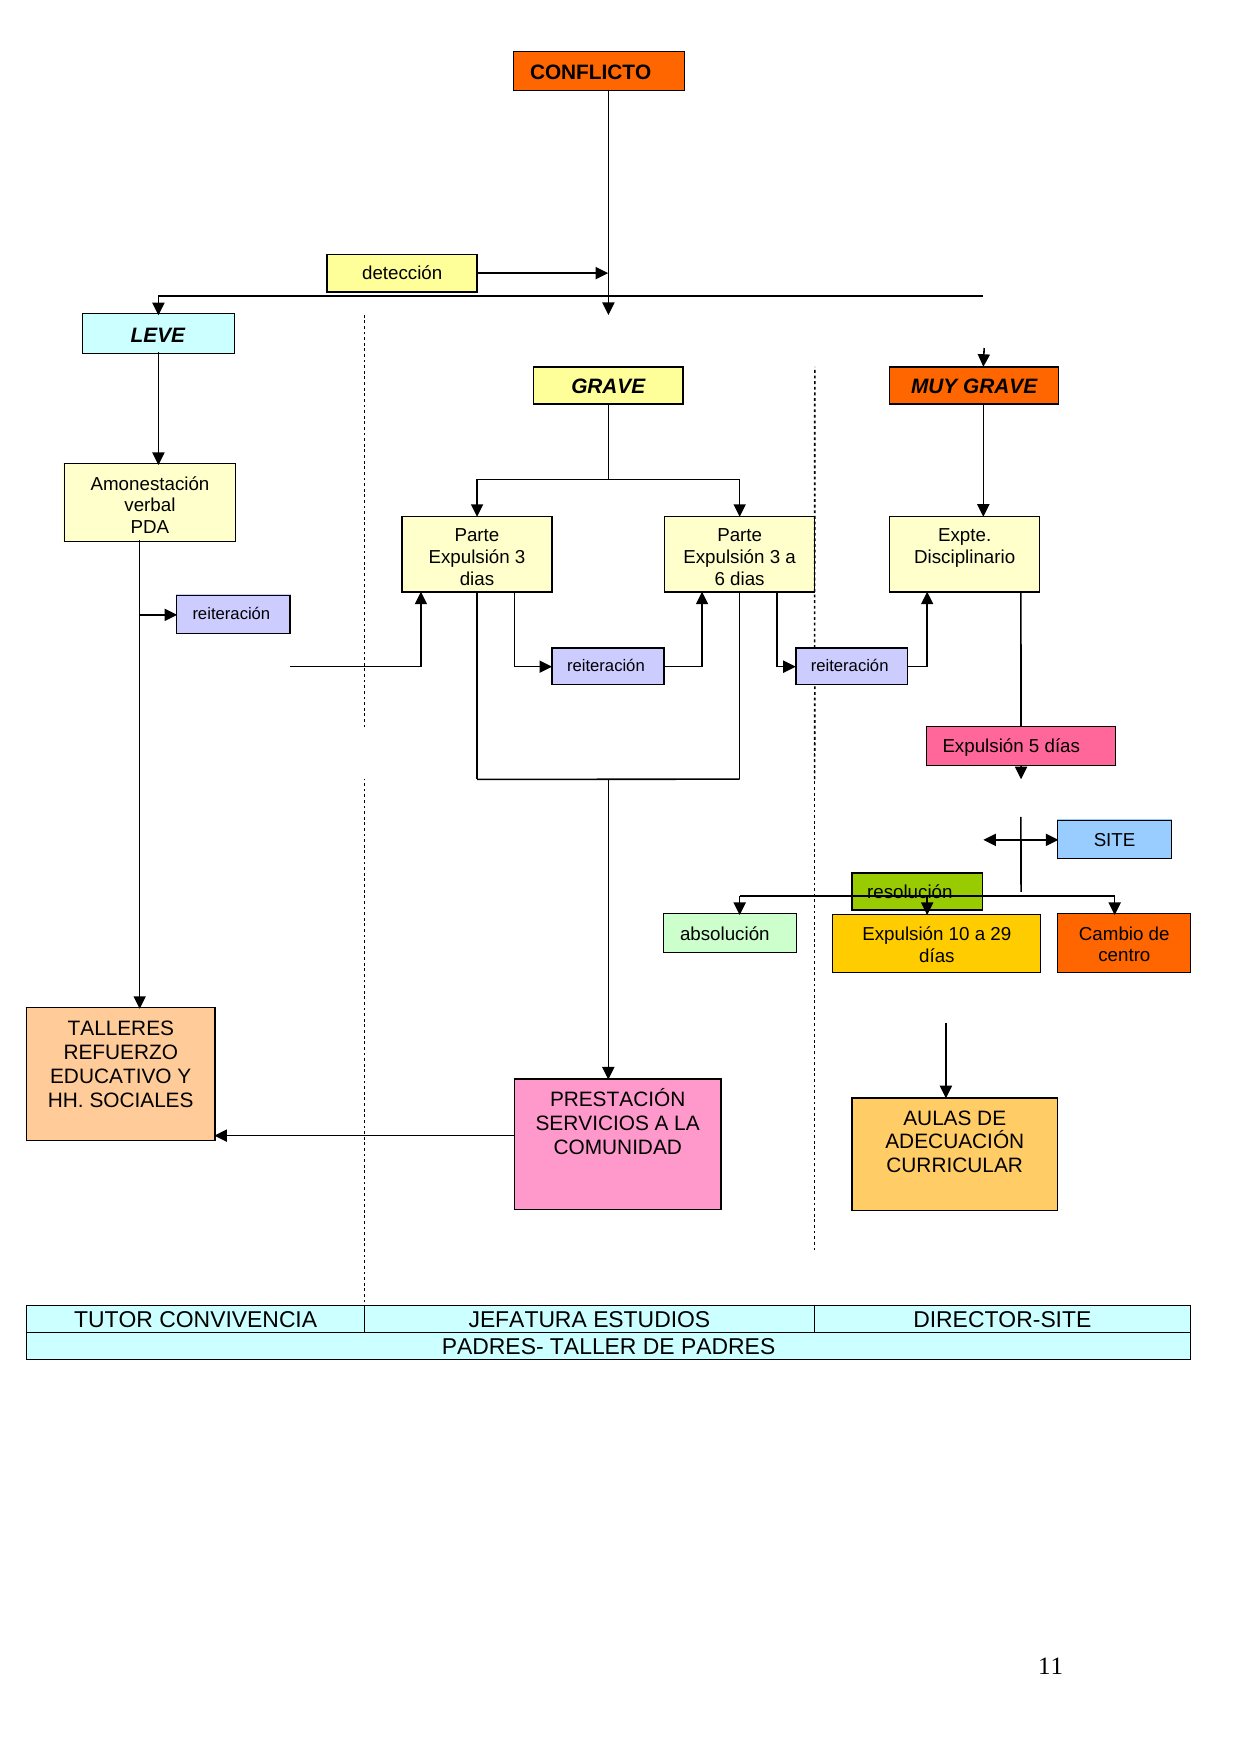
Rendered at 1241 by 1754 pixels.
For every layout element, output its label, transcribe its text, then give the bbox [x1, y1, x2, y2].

table_header JEFATURA ESTUDIOS [365, 1306, 814, 1332]
text SITE [1073, 829, 1155, 850]
text Cambio de centro [1073, 922, 1175, 964]
text PDA [80, 516, 219, 533]
text reiteración [192, 604, 274, 623]
text Amonestación verbal [80, 472, 219, 516]
text CONFLICTO [530, 60, 668, 82]
text LEVE [98, 322, 218, 345]
table_header TUTOR CONVIVENCIA [27, 1306, 364, 1332]
table_header DIRECTOR-SITE [815, 1306, 1190, 1332]
text Expulsión 5 días [942, 735, 1100, 756]
table_cell PADRES- TALLER DE PADRES [27, 1333, 1190, 1359]
text absolución [680, 922, 780, 944]
text TALLERES REFUERZO EDUCATIVO Y HH. SOCIALES [42, 1016, 199, 1112]
text Expulsión 10 a 29 días [848, 923, 1025, 964]
